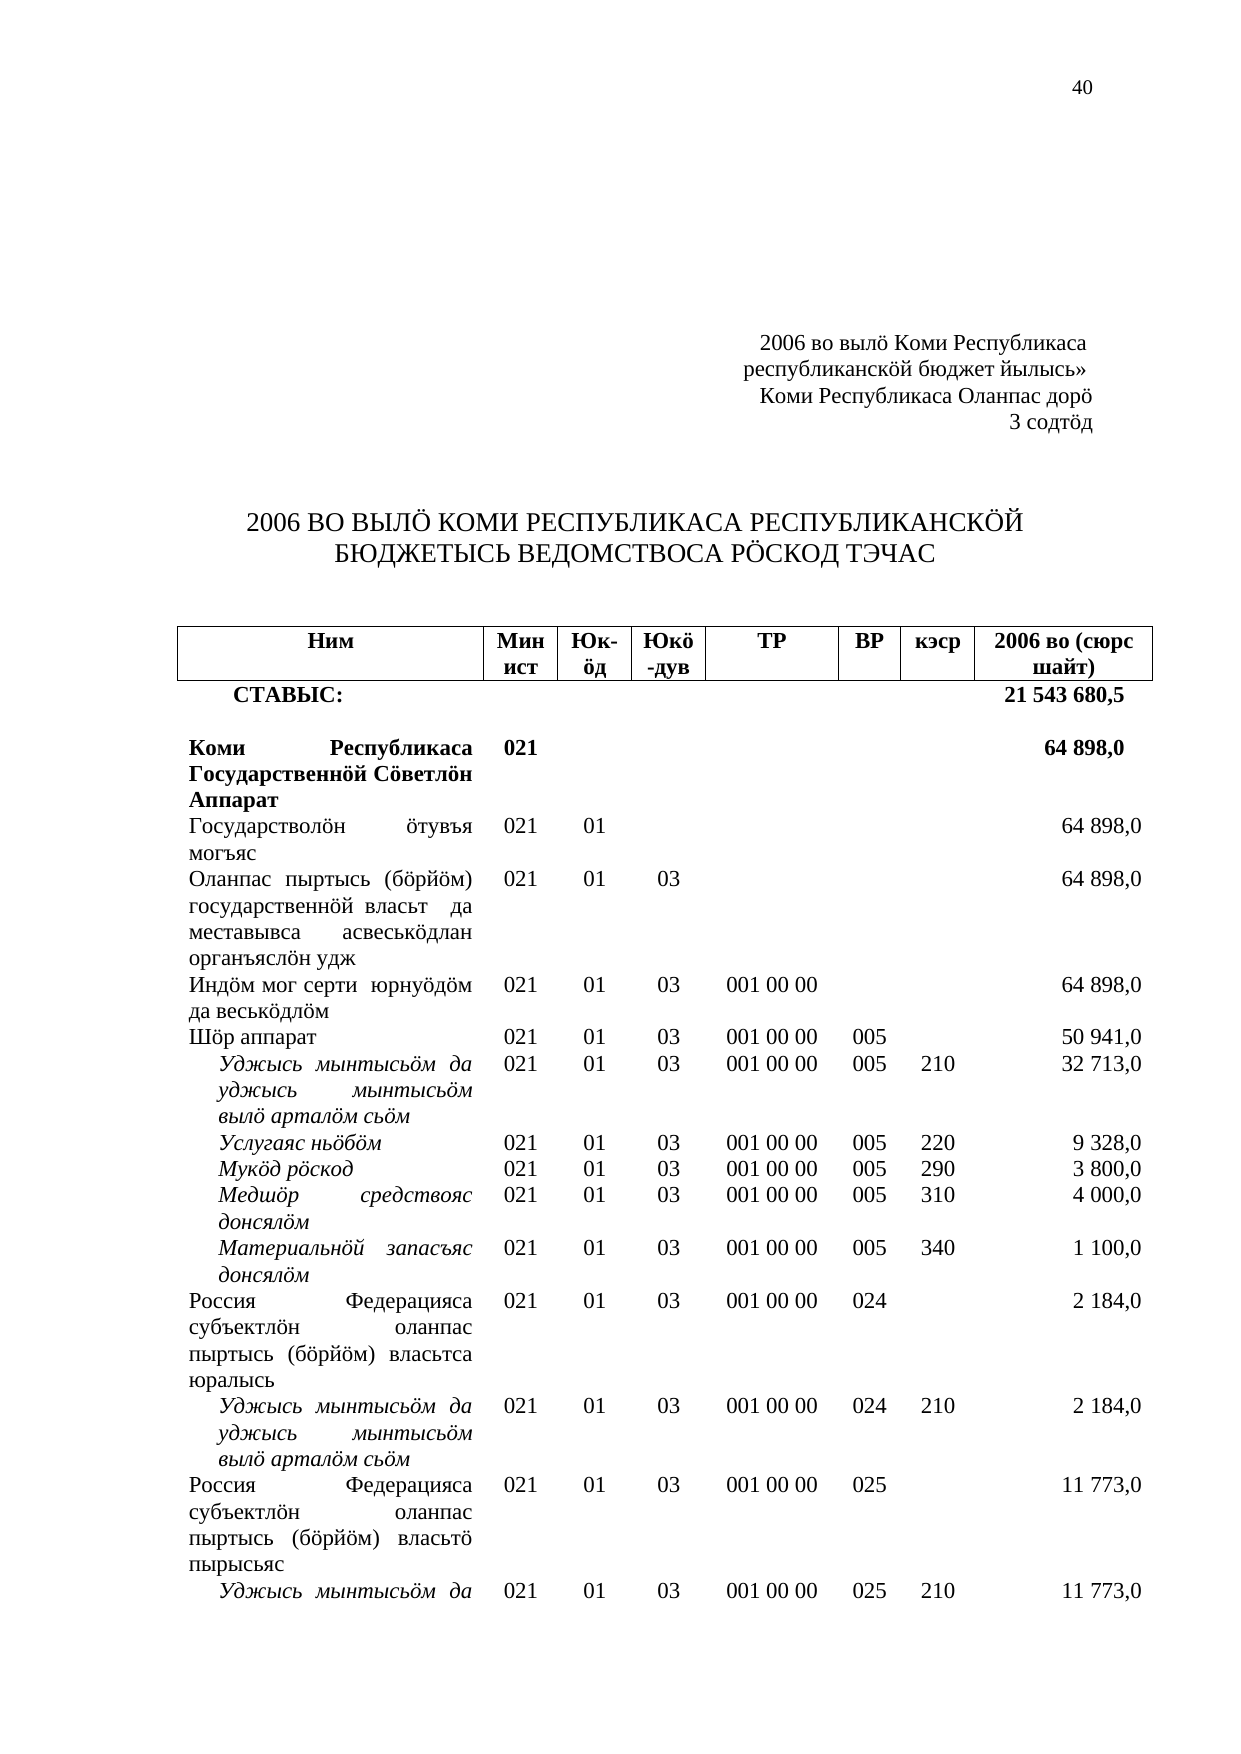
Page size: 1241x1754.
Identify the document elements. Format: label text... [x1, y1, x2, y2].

table_cell 220 [901, 1129, 974, 1155]
table_cell [901, 813, 974, 865]
table_cell 001 00 00 [705, 1287, 838, 1392]
table_cell [901, 971, 974, 1023]
table_cell [631, 734, 705, 813]
table_header Минист [484, 627, 557, 680]
table_cell 01 [558, 1234, 631, 1287]
table_cell 021 [484, 1024, 558, 1050]
table_cell [705, 707, 838, 733]
table_cell 01 [558, 1471, 631, 1577]
table_cell [838, 971, 901, 1023]
table_cell 64 898,0 [975, 734, 1153, 813]
table_cell 005 [838, 1182, 901, 1234]
table_cell 9 328,0 [975, 1129, 1153, 1155]
table_cell 11 773,0 [975, 1577, 1153, 1603]
table_cell 210 [901, 1050, 974, 1129]
table_cell [705, 734, 838, 813]
table_cell 11 773,0 [975, 1471, 1153, 1577]
text 2006 во вылö Коми Республикаса [177, 329, 1093, 355]
table_cell 024 [838, 1393, 901, 1471]
table_cell 290 [901, 1155, 974, 1182]
table_cell 03 [631, 1287, 705, 1392]
table_cell 001 00 00 [705, 1129, 838, 1155]
table_cell Медшöр средствояс донсялöм [177, 1182, 484, 1234]
table_cell [484, 681, 558, 707]
table_cell 01 [558, 1393, 631, 1471]
table_cell 024 [838, 1287, 901, 1392]
table_header кэср [901, 627, 974, 680]
table_header ВР [839, 627, 900, 680]
table_cell [838, 681, 901, 707]
table_cell 01 [558, 1287, 631, 1392]
table_cell [838, 734, 901, 813]
table_cell Уджысь мынтысьöм да уджысь мынтысьöм вылö арталöм сьöм [177, 1050, 484, 1129]
table_header Юкö-дув [632, 627, 705, 680]
table_cell [901, 1287, 974, 1392]
table_cell Уджысь мынтысьöм да [177, 1577, 484, 1603]
table_header ТР [706, 627, 838, 680]
table_cell 03 [631, 1577, 705, 1603]
table_cell 2 184,0 [975, 1393, 1153, 1471]
table_cell 03 [631, 1155, 705, 1182]
table_cell 001 00 00 [705, 1234, 838, 1287]
table_cell 005 [838, 1155, 901, 1182]
table_cell 001 00 00 [705, 1182, 838, 1234]
table_cell 021 [484, 813, 558, 865]
table_cell Государстволöн öтувъя могъяс [177, 813, 484, 865]
table_cell Россия Федерацияса субъектлöн оланпас пыртысь (бöрйöм) власьтö пырысьяс [177, 1471, 484, 1577]
table_cell 210 [901, 1393, 974, 1471]
table_cell 01 [558, 865, 631, 971]
table_cell 021 [484, 1393, 558, 1471]
table_cell 021 [484, 1577, 558, 1603]
table_cell 005 [838, 1024, 901, 1050]
table_cell 005 [838, 1234, 901, 1287]
table_cell [901, 1471, 974, 1577]
table_cell 03 [631, 971, 705, 1023]
table_cell 310 [901, 1182, 974, 1234]
table_cell 021 [484, 1050, 558, 1129]
table_cell 021 [484, 1234, 558, 1287]
table_cell [631, 813, 705, 865]
table_cell 03 [631, 1234, 705, 1287]
text 2006 ВО ВЫЛÖ КОМИ РЕСПУБЛИКАСА РЕСПУБЛИКАНСКÖЙ БЮДЖЕТЫСЬ ВЕДОМСТВОСА РÖСКОД ТЭЧАС [177, 506, 1093, 568]
table_cell 21 543 680,5 [975, 681, 1153, 707]
table_cell 3 800,0 [975, 1155, 1153, 1182]
table_cell 03 [631, 865, 705, 971]
table_cell 01 [558, 1050, 631, 1129]
table_cell [901, 681, 974, 707]
table_cell [705, 681, 838, 707]
table_cell [631, 707, 705, 733]
table_cell 64 898,0 [975, 865, 1153, 971]
table_cell 021 [484, 1287, 558, 1392]
table_cell 001 00 00 [705, 1577, 838, 1603]
text 3 содтöд [177, 408, 1093, 434]
table_cell 4 000,0 [975, 1182, 1153, 1234]
table_cell 210 [901, 1577, 974, 1603]
table_cell [901, 865, 974, 971]
table_header Юк- öд [558, 627, 631, 680]
table_cell [705, 865, 838, 971]
table_cell [177, 707, 484, 733]
table_cell 001 00 00 [705, 1050, 838, 1129]
table_cell 021 [484, 1471, 558, 1577]
table_cell Коми Республикаса Государственнöй Сöветлöн Аппарат [177, 734, 484, 813]
table_cell 03 [631, 1129, 705, 1155]
table_cell 01 [558, 1024, 631, 1050]
table_cell [558, 707, 631, 733]
table_cell 2 184,0 [975, 1287, 1153, 1392]
table_cell 021 [484, 971, 558, 1023]
table_cell 03 [631, 1024, 705, 1050]
table_header Ним [178, 627, 483, 680]
table_cell [838, 813, 901, 865]
table_cell 01 [558, 1129, 631, 1155]
table_cell СТАВЫС: [177, 681, 484, 707]
table_cell 021 [484, 1182, 558, 1234]
table_cell Россия Федерацияса субъектлöн оланпас пыртысь (бöрйöм) власьтса юралысь [177, 1287, 484, 1392]
table_cell [901, 1024, 974, 1050]
table_cell 64 898,0 [975, 971, 1153, 1023]
table_cell Материальнöй запасъяс донсялöм [177, 1234, 484, 1287]
table_cell 001 00 00 [705, 1393, 838, 1471]
table_cell Шöр аппарат [177, 1024, 484, 1050]
text республиканскöй бюджет йылысь» [177, 355, 1093, 382]
table_cell [484, 707, 558, 733]
table_cell [558, 734, 631, 813]
table_cell Индöм мог серти юрнуöдöм да веськöдлöм [177, 971, 484, 1023]
table_cell 03 [631, 1393, 705, 1471]
table_cell [705, 813, 838, 865]
table_cell [901, 734, 974, 813]
table_cell Уджысь мынтысьöм да уджысь мынтысьöм вылö арталöм сьöм [177, 1393, 484, 1471]
table_header 2006 во (сюрс шайт) [975, 627, 1152, 680]
table_cell 340 [901, 1234, 974, 1287]
table_cell Оланпас пыртысь (бöрйöм) государственнöй власьт да меставывса асвеськöдлан органъяслöн удж [177, 865, 484, 971]
table_cell 01 [558, 813, 631, 865]
table_cell 50 941,0 [975, 1024, 1153, 1050]
table_cell 021 [484, 734, 558, 813]
table_cell 001 00 00 [705, 1471, 838, 1577]
table_cell 64 898,0 [975, 813, 1153, 865]
table_cell 021 [484, 1155, 558, 1182]
table_cell 01 [558, 1155, 631, 1182]
table_cell 001 00 00 [705, 1155, 838, 1182]
table_cell 03 [631, 1050, 705, 1129]
table_cell 005 [838, 1129, 901, 1155]
text Коми Республикаса Оланпас дорö [177, 382, 1093, 408]
table_cell [631, 681, 705, 707]
table_cell 001 00 00 [705, 971, 838, 1023]
table_cell 021 [484, 865, 558, 971]
table_cell [558, 681, 631, 707]
table_cell [975, 707, 1153, 733]
table_cell 01 [558, 1577, 631, 1603]
table_cell 025 [838, 1577, 901, 1603]
table_cell 03 [631, 1471, 705, 1577]
table_cell Услугаяс ньöбöм [177, 1129, 484, 1155]
table_cell 001 00 00 [705, 1024, 838, 1050]
table_cell [838, 865, 901, 971]
table_cell 01 [558, 1182, 631, 1234]
table_cell Мукöд рöскод [177, 1155, 484, 1182]
table_cell 01 [558, 971, 631, 1023]
table_cell 1 100,0 [975, 1234, 1153, 1287]
table_cell [901, 707, 974, 733]
table_cell 03 [631, 1182, 705, 1234]
table_cell 32 713,0 [975, 1050, 1153, 1129]
table_cell 021 [484, 1129, 558, 1155]
table_cell 025 [838, 1471, 901, 1577]
table_cell [838, 707, 901, 733]
table_cell 005 [838, 1050, 901, 1129]
